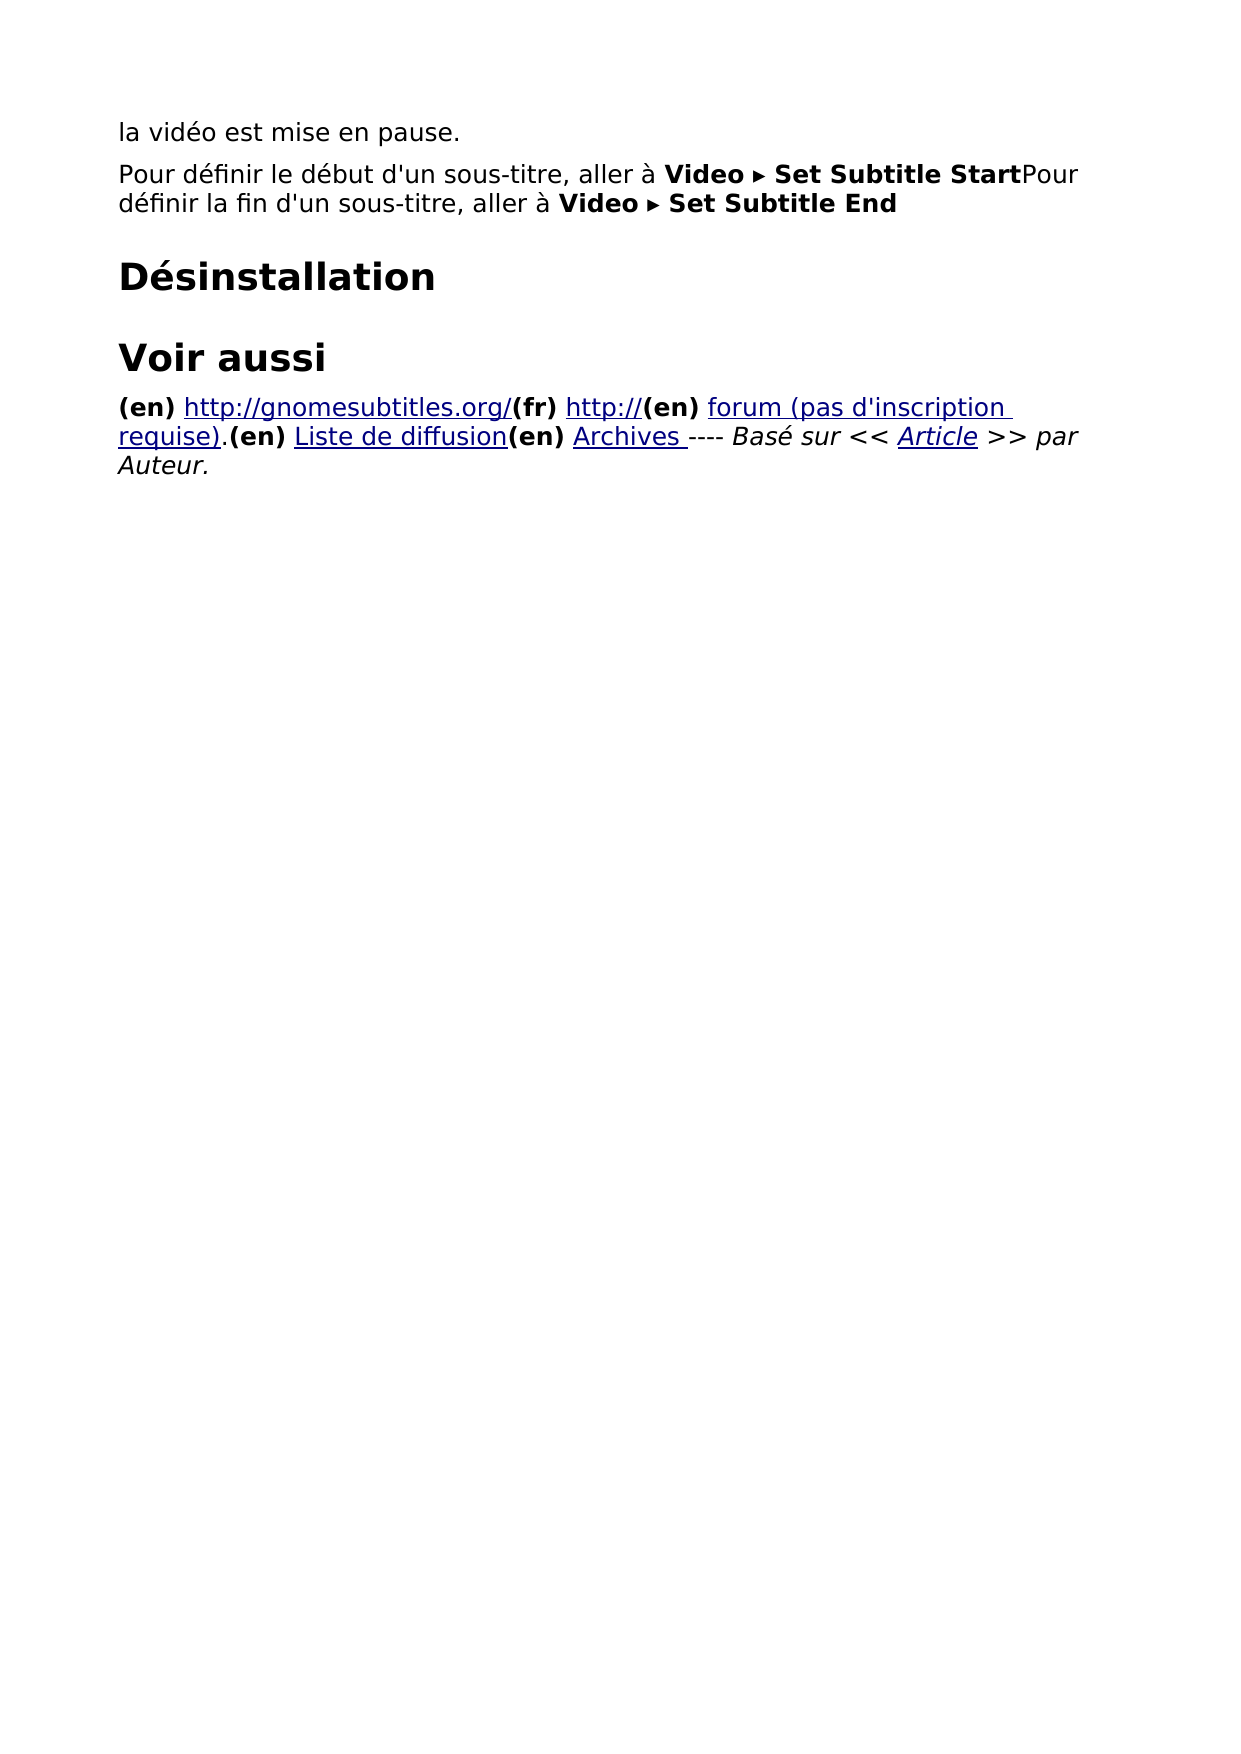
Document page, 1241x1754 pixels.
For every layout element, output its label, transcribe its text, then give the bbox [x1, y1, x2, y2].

text Pour définir le début d'un sous-titre, aller à Video ▸ Set Subtitle StartPour définir la fin d'un sous-titre, aller à Video ▸ Set Subtitle End [118, 160, 1122, 218]
subtitle Désinstallation [118, 256, 1122, 299]
subtitle Voir aussi [118, 337, 1122, 380]
text la vidéo est mise en pause. [118, 118, 1122, 147]
text (en) http://gnomesubtitles.org/(fr) http://(en) forum (pas d'inscription requise).(en) Liste de diffusion(en) Archives ---- Basé sur << Article >> par Auteur. [118, 393, 1122, 480]
